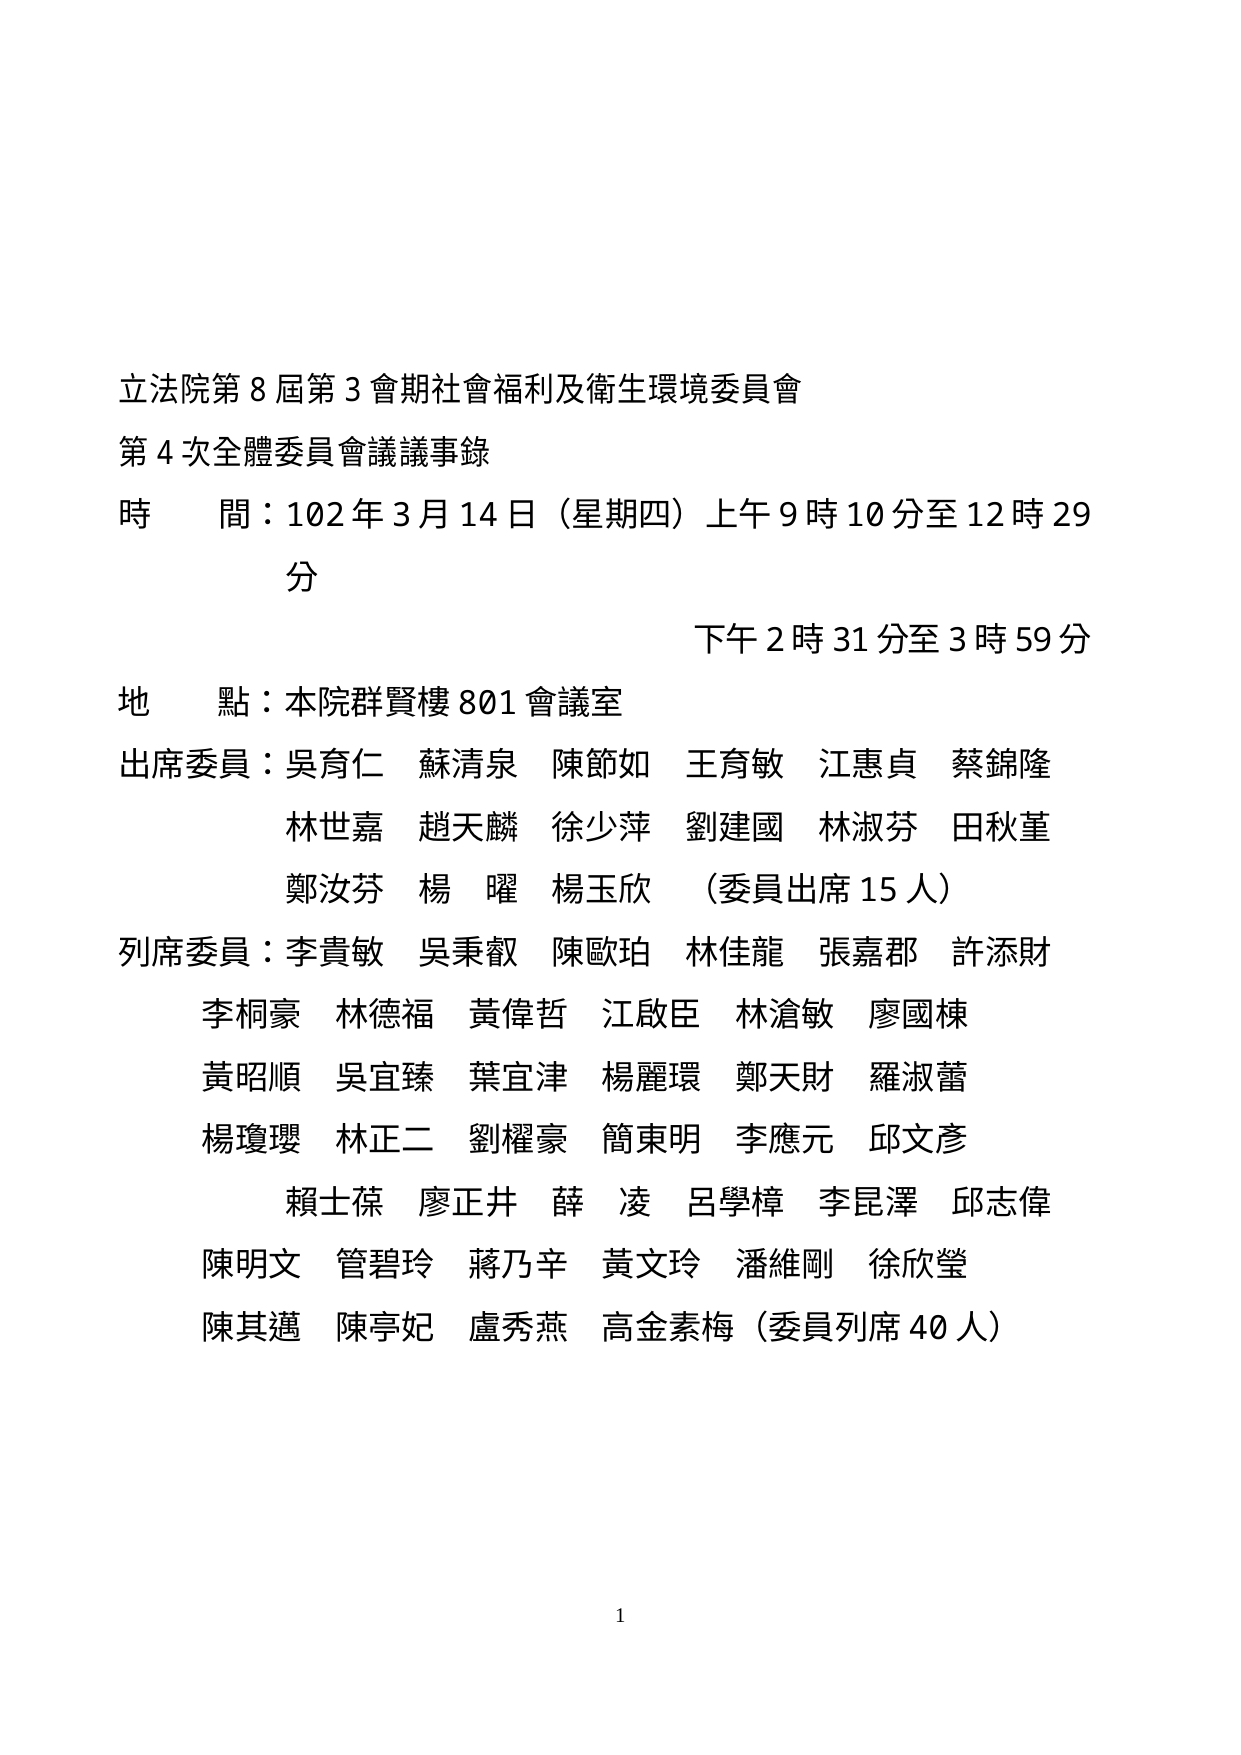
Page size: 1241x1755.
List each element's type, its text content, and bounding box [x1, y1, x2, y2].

text 下午2時31分至3時59分 [264, 596, 1122, 658]
text 地 點：本院群賢樓801會議室 [117, 658, 1122, 721]
text 黃昭順 吳宜臻 葉宜津 楊麗環 鄭天財 羅淑蕾 [118, 1033, 1122, 1096]
text 第4次全體委員會議議事錄 [118, 408, 1122, 471]
text 陳明文 管碧玲 蔣乃辛 黃文玲 潘維剛 徐欣瑩 [118, 1221, 1122, 1283]
text 林世嘉 趙天麟 徐少萍 劉建國 林淑芬 田秋堇 [285, 783, 1122, 846]
text 列席委員：李貴敏 吳秉叡 陳歐珀 林佳龍 張嘉郡 許添財 [118, 908, 1122, 971]
text 陳其邁 陳亭妃 盧秀燕 高金素梅（委員列席40人） [118, 1283, 1122, 1346]
text 鄭汝芬 楊 曜 楊玉欣 （委員出席15人） [285, 846, 1122, 908]
text 時 間：102年3月14日（星期四）上午9時10分至12時29分 [118, 471, 1122, 596]
text 楊瓊瓔 林正二 劉櫂豪 簡東明 李應元 邱文彥 [118, 1096, 1122, 1158]
text 立法院第8屆第3會期社會福利及衛生環境委員會 [118, 346, 1122, 408]
text 李桐豪 林德福 黃偉哲 江啟臣 林滄敏 廖國棟 [118, 971, 1122, 1033]
text 賴士葆 廖正井 薛 凌 呂學樟 李昆澤 邱志偉 [285, 1158, 1122, 1221]
text 出席委員：吳育仁 蘇清泉 陳節如 王育敏 江惠貞 蔡錦隆 [118, 721, 1122, 783]
